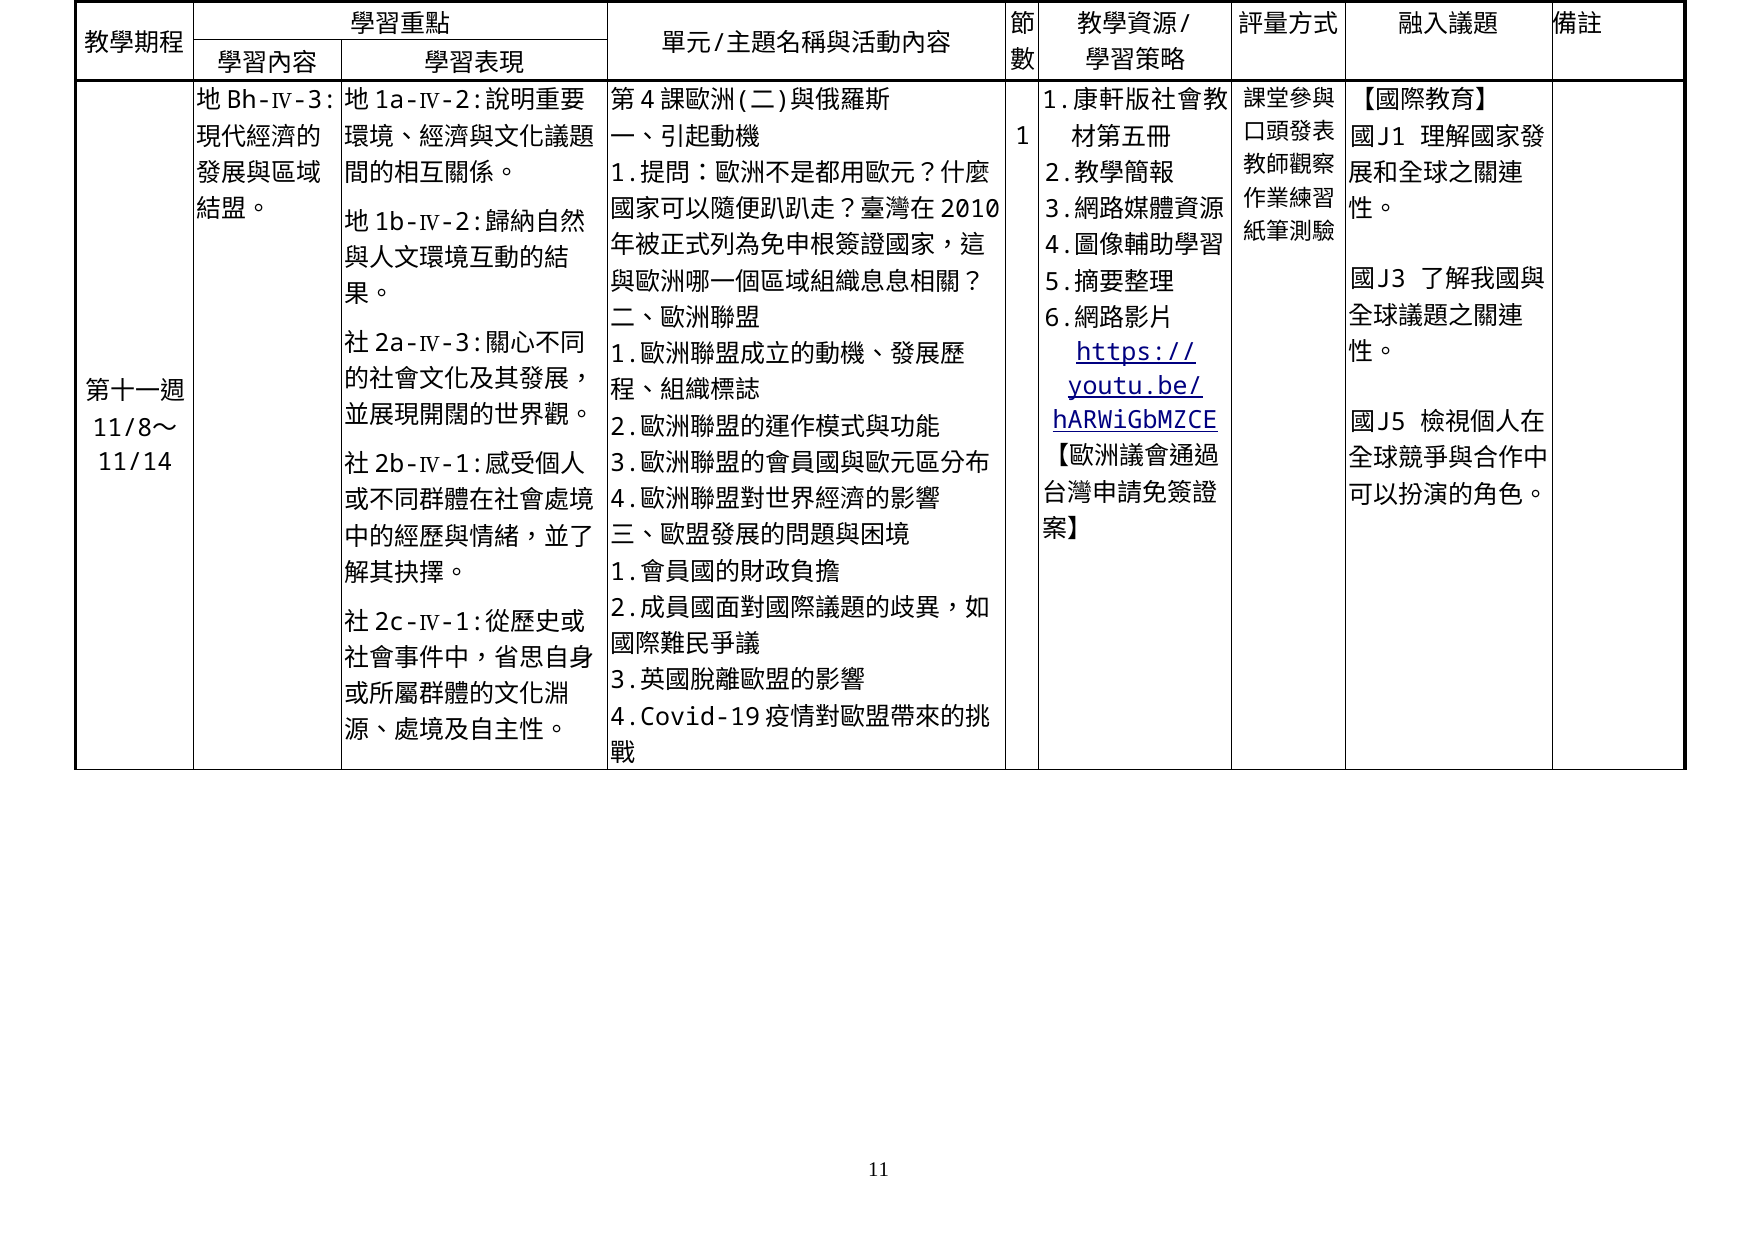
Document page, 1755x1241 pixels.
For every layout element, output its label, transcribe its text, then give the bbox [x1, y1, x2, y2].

table_cell 第4課歐洲(二)與俄羅斯 一、引起動機 1.提問：歐洲不是都用歐元？什麼國家可以隨便趴趴走？臺灣在2010年被正式列為免申根簽證國家，這與歐洲哪一個區域組織息息相關？ 二、歐洲聯盟 1.歐洲聯盟成立的動機、發展歷程、組織標誌 2.歐洲聯盟的運作模式與功能 3.歐洲聯盟的會員國與歐元區分布 4.歐洲聯盟對世界經濟的影響 三、歐盟發展的問題與困境 1.會員國的財政負擔 2.成員國面對國際議題的歧異，如國際難民爭議 3.英國脫離歐盟的影響 4.Covid-19疫情對歐盟帶來的挑戰 [608, 82, 1005, 768]
table_cell 1.康軒版社會教材第五冊 2.教學簡報 3.網路媒體資源 4.圖像輔助學習 5.摘要整理 6.網路影片 https://youtu.be/hARWiGbMZCE 【歐洲議會通過台灣申請免簽證案】 [1039, 82, 1231, 768]
table_cell 地Bh-Ⅳ-3:現代經濟的發展與區域結盟。 [194, 82, 341, 768]
table_header 教學資源/ 學習策略 [1039, 3, 1231, 79]
table_cell 第十一週 11/8～11/14 [77, 82, 193, 768]
table_cell 學習表現 [342, 40, 607, 79]
table_cell 【國際教育】 國J1 理解國家發展和全球之關連性。 國J3 了解我國與全球議題之關連性。 國J5 檢視個人在全球競爭與合作中可以扮演的角色。 [1346, 82, 1552, 768]
table_header 備註 [1553, 3, 1683, 79]
table_header 節 數 [1006, 3, 1038, 79]
table_cell [1553, 82, 1683, 768]
table_header 評量方式 [1232, 3, 1345, 79]
table_cell 學習內容 [194, 40, 341, 79]
table_cell 1 [1006, 82, 1038, 768]
table_cell 地1a-Ⅳ-2:說明重要環境、經濟與文化議題間的相互關係。 地1b-Ⅳ-2:歸納自然與人文環境互動的結果。 社2a-Ⅳ-3:關心不同的社會文化及其發展，並展現開闊的世界觀。 社2b-Ⅳ-1:感受個人或不同群體在社會處境中的經歷與情緒，並了解其抉擇。 社2c-Ⅳ-1:從歷史或社會事件中，省思自身或所屬群體的文化淵源、處境及自主性。 [342, 82, 607, 768]
table_header 學習重點 [194, 3, 607, 39]
table_cell 課堂參與 口頭發表 教師觀察 作業練習 紙筆測驗 [1232, 82, 1345, 768]
table_header 融入議題 [1346, 3, 1552, 79]
table_header 教學期程 [77, 3, 193, 79]
table_header 單元/主題名稱與活動內容 [608, 3, 1005, 79]
